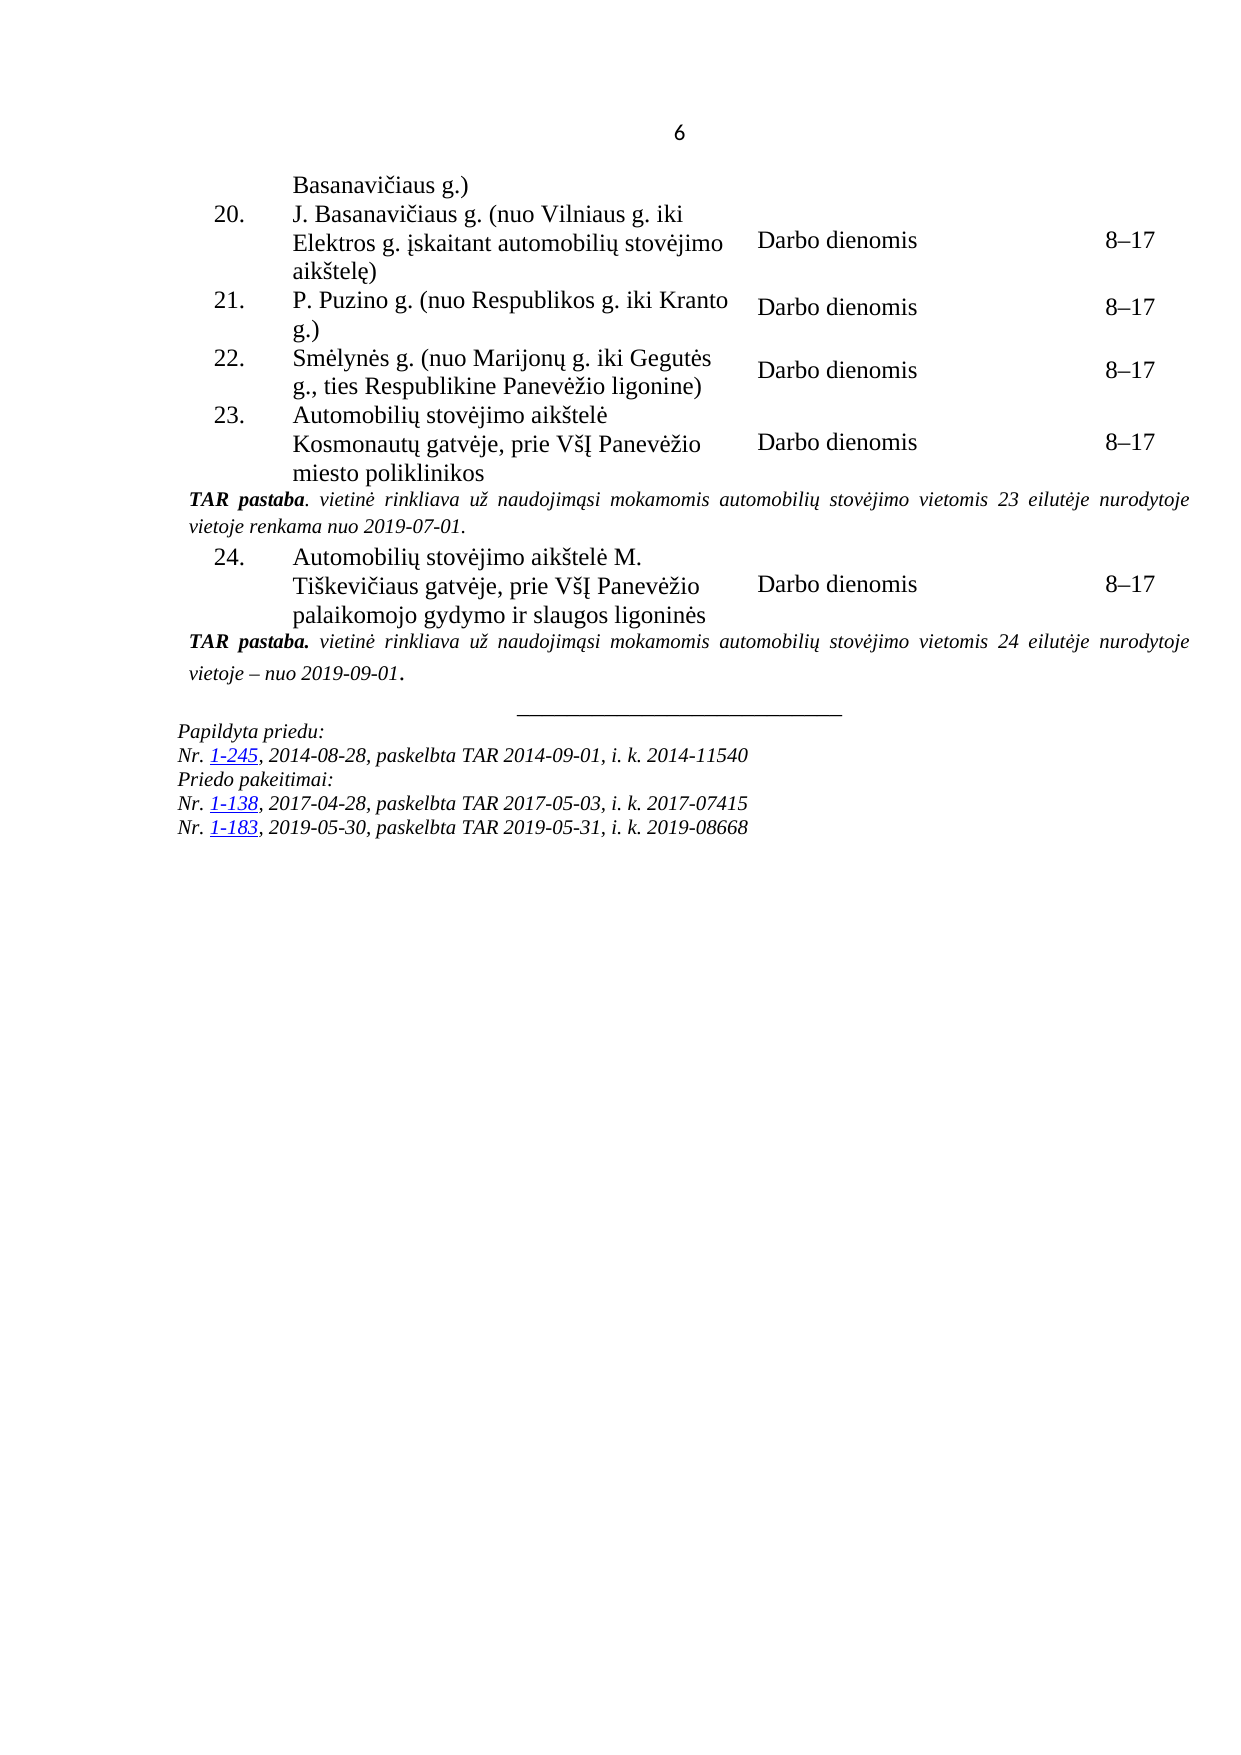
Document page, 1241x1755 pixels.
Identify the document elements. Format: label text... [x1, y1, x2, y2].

table_cell 24. [177, 543, 281, 629]
table_cell 8–17 [1056, 285, 1204, 343]
table_cell 21. [177, 285, 281, 343]
table_cell [1056, 170, 1204, 199]
table_cell Darbo dienomis [746, 343, 1056, 400]
table_cell Basanavičiaus g.) [281, 170, 746, 199]
text Priedo pakeitimai: [177, 767, 1181, 791]
table_cell J. Basanavičiaus g. (nuo Vilniaus g. iki Elektros g. įskaitant automobilių stovėjimo aikštelę) [281, 199, 746, 285]
table_cell [746, 170, 1056, 199]
table_cell P. Puzino g. (nuo Respublikos g. iki Kranto g.) [281, 285, 746, 343]
table_cell TAR pastaba. vietinė rinkliava už naudojimąsi mokamomis automobilių stovėjimo vietomis 23 eilutėje nurodytoje vietoje renkama nuo 2019-07-01. [177, 486, 1204, 542]
table_cell Darbo dienomis [746, 543, 1056, 629]
table_cell Darbo dienomis [746, 199, 1056, 285]
text __________________________ [177, 690, 1181, 719]
table_cell Automobilių stovėjimo aikštelė Kosmonautų gatvėje, prie VšĮ Panevėžio miesto poliklinikos [281, 400, 746, 486]
text Nr. 1-245, 2014-08-28, paskelbta TAR 2014-09-01, i. k. 2014-11540 [177, 743, 1181, 767]
table_cell TAR pastaba. vietinė rinkliava už naudojimąsi mokamomis automobilių stovėjimo vietomis 24 eilutėje nurodytoje vietoje – nuo 2019-09-01. [177, 629, 1204, 690]
table_cell 8–17 [1056, 400, 1204, 486]
table_cell 23. [177, 400, 281, 486]
table_cell 8–17 [1056, 543, 1204, 629]
table_cell Smėlynės g. (nuo Marijonų g. iki Gegutės g., ties Respublikine Panevėžio ligonine) [281, 343, 746, 400]
table_cell 20. [177, 199, 281, 285]
table_cell Automobilių stovėjimo aikštelė M. Tiškevičiaus gatvėje, prie VšĮ Panevėžio palaikomojo gydymo ir slaugos ligoninės [281, 543, 746, 629]
table_cell Darbo dienomis [746, 285, 1056, 343]
text Nr. 1-183, 2019-05-30, paskelbta TAR 2019-05-31, i. k. 2019-08668 [177, 815, 1181, 839]
table_cell 8–17 [1056, 199, 1204, 285]
table_cell Darbo dienomis [746, 400, 1056, 486]
table_cell [177, 170, 281, 199]
table_cell 8–17 [1056, 343, 1204, 400]
text Nr. 1-138, 2017-04-28, paskelbta TAR 2017-05-03, i. k. 2017-07415 [177, 791, 1181, 815]
table_cell 22. [177, 343, 281, 400]
text Papildyta priedu: [177, 719, 1181, 743]
